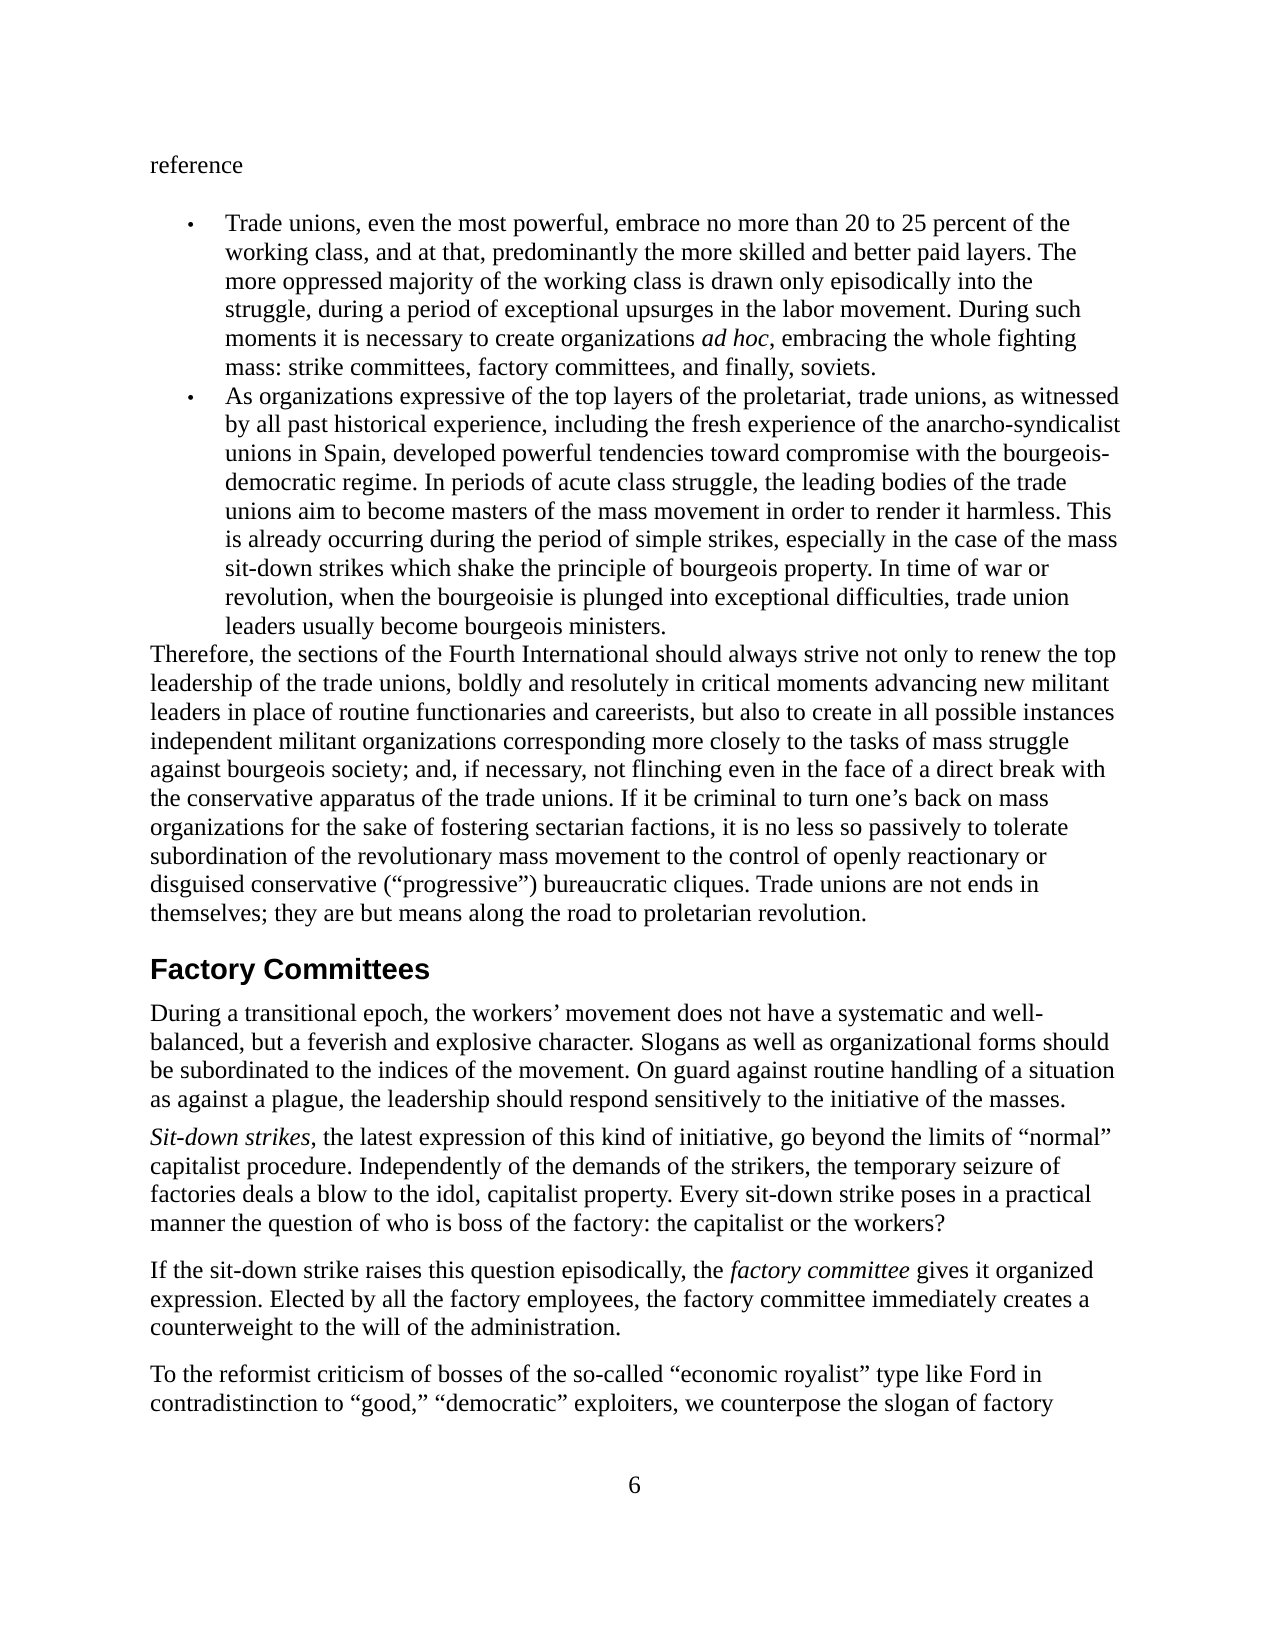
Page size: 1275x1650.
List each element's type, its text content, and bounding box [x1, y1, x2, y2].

list Trade unions, even the most powerful, embrace no more than 20 to 25 percent of the working class, and at that, predominantly the more skilled and better paid layers. The more oppressed majority of the working class is drawn only episodically into the struggle, during a period of exceptional upsurges in the labor movement. During such moments it is necessary to create organizations ad hoc, embracing the whole fighting mass: strike committees, factory committees, and finally, soviets. [187, 208, 1125, 381]
subtitle Factory Committees [150, 952, 1125, 986]
text Therefore, the sections of the Fourth International should always strive not only to renew the top leadership of the trade unions, boldly and resolutely in critical moments advancing new militant leaders in place of routine functionaries and careerists, but also to create in all possible instances independent militant organizations corresponding more closely to the tasks of mass struggle against bourgeois society; and, if necessary, not flinching even in the face of a direct break with the conservative apparatus of the trade unions. If it be criminal to turn one’s back on mass organizations for the sake of fostering sectarian factions, it is no less so passively to tolerate subordination of the revolutionary mass movement to the control of openly reactionary or disguised conservative (“progressive”) bureaucratic cliques. Trade unions are not ends in themselves; they are but means along the road to proletarian revolution. [150, 639, 1125, 927]
list As organizations expressive of the top layers of the proletariat, trade unions, as witnessed by all past historical experience, including the fresh experience of the anarcho-syndicalist unions in Spain, developed powerful tendencies toward compromise with the bourgeois-democratic regime. In periods of acute class struggle, the leading bodies of the trade unions aim to become masters of the mass movement in order to render it harmless. This is already occurring during the period of simple strikes, especially in the case of the mass sit-down strikes which shake the principle of bourgeois property. In time of war or revolution, when the bourgeoisie is plunged into exceptional difficulties, trade union leaders usually become bourgeois ministers. [187, 381, 1125, 639]
text To the reformist criticism of bosses of the so-called “economic royalist” type like Ford in contradistinction to “good,” “democratic” exploiters, we counterpose the slogan of factory [150, 1359, 1125, 1417]
text During a transitional epoch, the workers’ movement does not have a systematic and well-balanced, but a feverish and explosive character. Slogans as well as organizational forms should be subordinated to the indices of the movement. On guard against routine handling of a situation as against a plague, the leadership should respond sensitively to the initiative of the masses. [150, 998, 1125, 1113]
text Sit-down strikes, the latest expression of this kind of initiative, go beyond the limits of “normal” capitalist procedure. Independently of the demands of the strikers, the temporary seizure of factories deals a blow to the idol, capitalist property. Every sit-down strike poses in a practical manner the question of who is boss of the factory: the capitalist or the workers? [150, 1122, 1125, 1237]
text If the sit-down strike raises this question episodically, the factory committee gives it organized expression. Elected by all the factory employees, the factory committee immediately creates a counterweight to the will of the administration. [150, 1255, 1125, 1341]
